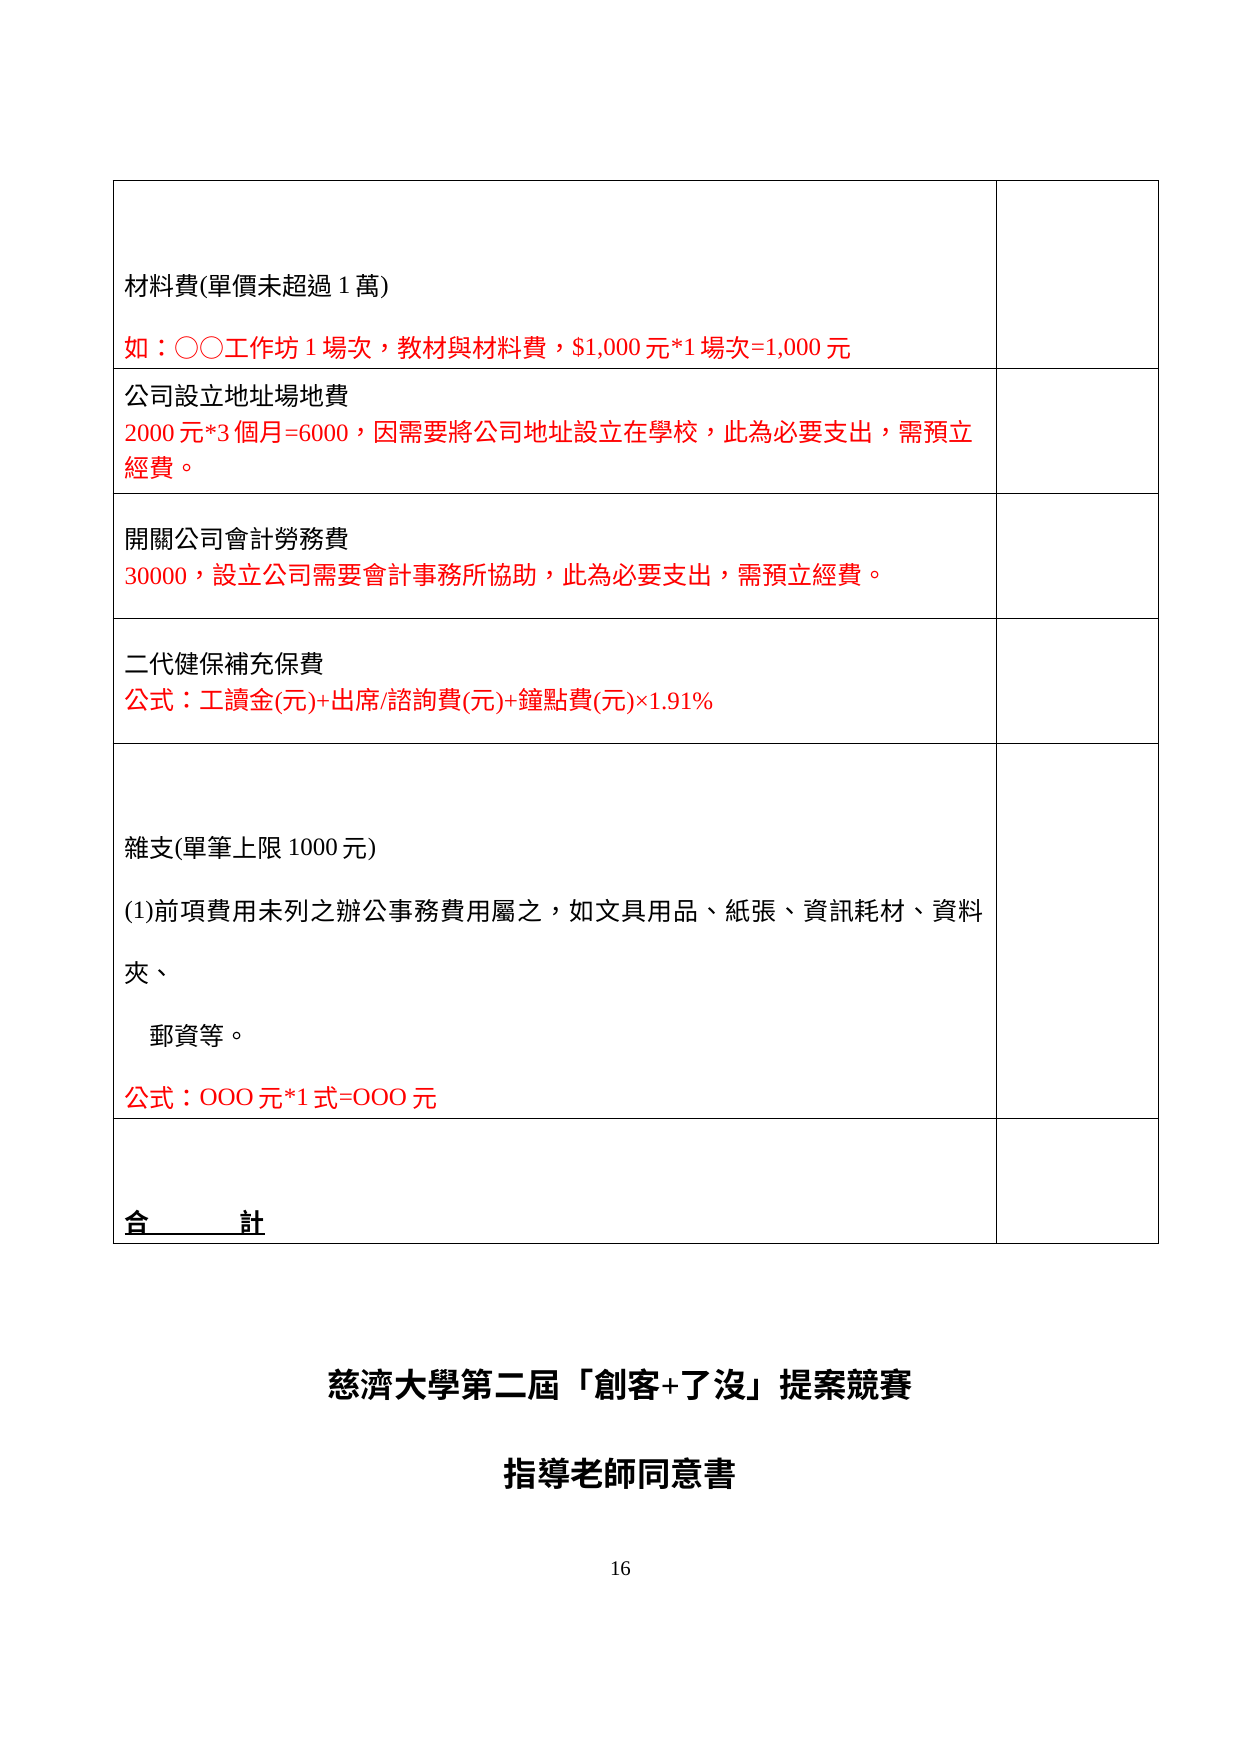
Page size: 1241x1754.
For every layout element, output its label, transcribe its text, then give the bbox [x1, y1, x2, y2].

text 慈濟大學第二屆「創客+了沒」提案競賽 [187, 1368, 1053, 1405]
table_cell 雜支(單筆上限1000元) (1)前項費用未列之辦公事務費用屬之，如文具用品、紙張、資訊耗材、資料夾、 郵資等。 公式：OOO元*1式=OOO元 [114, 744, 996, 1118]
table_cell [997, 1119, 1158, 1243]
text 指導老師同意書 [187, 1430, 1053, 1493]
table_cell 開關公司會計勞務費 30000，設立公司需要會計事務所協助，此為必要支出，需預立經費。 [114, 494, 996, 618]
table_cell [997, 181, 1158, 368]
table_cell 材料費(單價未超過1萬) 如：○○工作坊1場次，教材與材料費，$1,000元*1場次=1,000元 [114, 181, 996, 368]
table_cell [997, 744, 1158, 1118]
table_cell [997, 619, 1158, 743]
table_cell 合 計 [114, 1119, 996, 1243]
table_cell 公司設立地址場地費 2000元*3個月=6000，因需要將公司地址設立在學校，此為必要支出，需預立經費。 [114, 369, 996, 493]
table_cell [997, 369, 1158, 493]
table_cell 二代健保補充保費 公式：工讀金(元)+出席/諮詢費(元)+鐘點費(元)×1.91% [114, 619, 996, 743]
table_cell [997, 494, 1158, 618]
